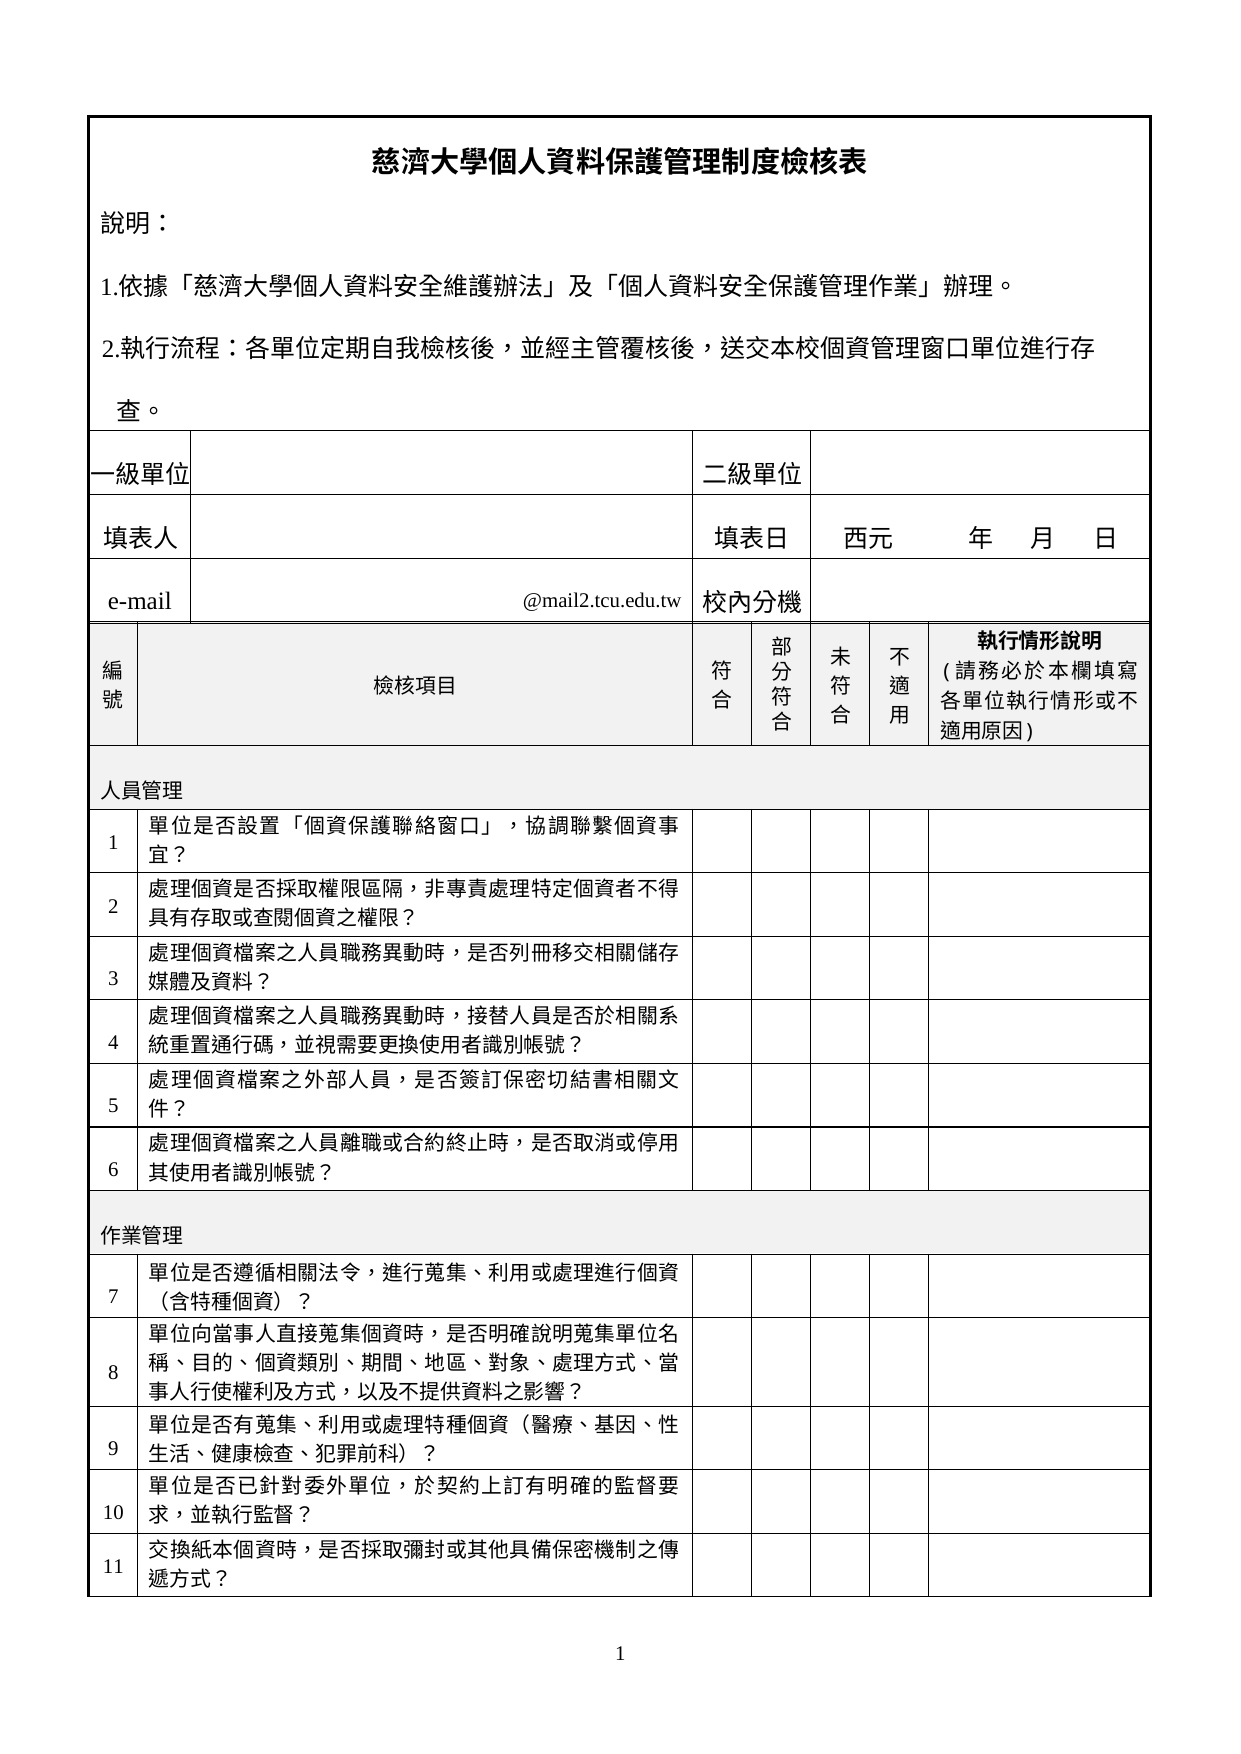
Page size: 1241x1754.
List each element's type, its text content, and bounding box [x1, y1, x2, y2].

table_cell 執行情形說明 (請務必於本欄填寫各單位執行情形或不適用原因) [929, 624, 1149, 745]
table_cell 4 [90, 1000, 137, 1063]
table_cell [929, 1064, 1149, 1126]
table_cell [693, 1128, 751, 1190]
table_cell [693, 1064, 751, 1126]
table_cell 交換紙本個資時，是否採取彌封或其他具備保密機制之傳遞方式？ [138, 1534, 692, 1596]
table_cell [811, 937, 869, 999]
table_cell [693, 810, 751, 872]
table_cell 二級單位 [693, 431, 810, 494]
table_cell [870, 1407, 928, 1469]
table_cell [870, 1255, 928, 1317]
table_cell [752, 810, 810, 872]
table_cell 2 [90, 873, 137, 936]
table_cell [693, 1534, 751, 1596]
table_cell [191, 495, 692, 557]
table_cell [929, 937, 1149, 999]
table_cell 處理個資檔案之人員職務異動時，接替人員是否於相關系統重置通行碼，並視需要更換使用者識別帳號？ [138, 1000, 692, 1063]
table_cell 處理個資檔案之人員離職或合約終止時，是否取消或停用其使用者識別帳號？ [138, 1128, 692, 1190]
table_cell 符合 [693, 624, 751, 745]
table_cell [929, 1318, 1149, 1406]
table_cell [811, 431, 1149, 494]
table_cell [870, 1000, 928, 1063]
table_cell 單位是否已針對委外單位，於契約上訂有明確的監督要求，並執行監督？ [138, 1470, 692, 1533]
table_cell [811, 1407, 869, 1469]
table_cell 單位是否遵循相關法令，進行蒐集、利用或處理進行個資（含特種個資）？ [138, 1255, 692, 1317]
table_cell 10 [90, 1470, 137, 1533]
table_cell [929, 1128, 1149, 1190]
table_cell [929, 873, 1149, 936]
table_cell [870, 1534, 928, 1596]
table_cell [752, 1318, 810, 1406]
table_cell [693, 1470, 751, 1533]
table_cell 單位向當事人直接蒐集個資時，是否明確說明蒐集單位名稱、目的、個資類別、期間、地區、對象、處理方式、當事人行使權利及方式，以及不提供資料之影響？ [138, 1318, 692, 1406]
table_cell [870, 937, 928, 999]
table_cell [929, 810, 1149, 872]
table_cell [811, 1064, 869, 1126]
table_cell [811, 1318, 869, 1406]
table_cell [811, 1000, 869, 1063]
table_cell [929, 1534, 1149, 1596]
table_cell [811, 1255, 869, 1317]
table_cell [752, 1534, 810, 1596]
table_cell [693, 1407, 751, 1469]
table_cell 1 [90, 810, 137, 872]
table_cell [752, 937, 810, 999]
table_cell [693, 873, 751, 936]
table_cell [929, 1255, 1149, 1317]
table_cell [929, 1407, 1149, 1469]
table_cell 一級單位 [90, 431, 190, 494]
table_cell [811, 1128, 869, 1190]
table_cell 西元 年 月 日 [811, 495, 1149, 557]
table_cell [693, 1318, 751, 1406]
table_cell 單位是否設置「個資保護聯絡窗口」，協調聯繫個資事宜？ [138, 810, 692, 872]
table_cell 6 [90, 1128, 137, 1190]
table_cell [811, 1534, 869, 1596]
table_cell [870, 1318, 928, 1406]
table_cell 處理個資檔案之人員職務異動時，是否列冊移交相關儲存媒體及資料？ [138, 937, 692, 999]
table_cell [693, 1000, 751, 1063]
table_cell 3 [90, 937, 137, 999]
table_cell [191, 431, 692, 494]
table_cell [811, 873, 869, 936]
table_cell [811, 559, 1149, 621]
table_cell 5 [90, 1064, 137, 1126]
table_cell 檢核項目 [138, 624, 692, 745]
table_cell [752, 873, 810, 936]
table_cell [693, 1255, 751, 1317]
table_cell [752, 1255, 810, 1317]
table_cell [752, 1064, 810, 1126]
table_cell 作業管理 [90, 1191, 1149, 1253]
table_cell [929, 1470, 1149, 1533]
table_cell 8 [90, 1318, 137, 1406]
table_header 慈濟大學個人資料保護管理制度檢核表 說明： 1.依據「慈濟大學個人資料安全維護辦法」及「個人資料安全保護管理作業」辦理。 2.執行流程：各單位定期自我檢核後，並經主管覆核後，送交本校個資管理窗口單位進行存查。 [90, 118, 1149, 430]
table_cell [870, 1128, 928, 1190]
table_cell 部分符合 [752, 624, 810, 745]
table_cell 處理個資是否採取權限區隔，非專責處理特定個資者不得具有存取或查閱個資之權限？ [138, 873, 692, 936]
table_cell [752, 1128, 810, 1190]
table_cell [752, 1000, 810, 1063]
table_cell 校內分機 [693, 559, 810, 621]
table_cell 填表人 [90, 495, 190, 557]
table_cell @mail2.tcu.edu.tw [191, 559, 692, 621]
table_cell [752, 1470, 810, 1533]
table_cell 不適用 [870, 624, 928, 745]
table_cell [870, 1470, 928, 1533]
table_cell 9 [90, 1407, 137, 1469]
table_cell [693, 937, 751, 999]
table_cell [870, 810, 928, 872]
table_cell [811, 1470, 869, 1533]
table_cell 人員管理 [90, 746, 1149, 809]
table_cell 7 [90, 1255, 137, 1317]
table_cell 11 [90, 1534, 137, 1596]
table_cell [870, 1064, 928, 1126]
table_cell 未符合 [811, 624, 869, 745]
table_cell 單位是否有蒐集、利用或處理特種個資（醫療、基因、性生活、健康檢查、犯罪前科）？ [138, 1407, 692, 1469]
table_cell e-mail [90, 559, 190, 621]
table_cell 處理個資檔案之外部人員，是否簽訂保密切結書相關文件？ [138, 1064, 692, 1126]
table_cell [870, 873, 928, 936]
table_cell [811, 810, 869, 872]
table_cell 填表日 [693, 495, 810, 557]
table_cell [929, 1000, 1149, 1063]
table_cell 編號 [90, 624, 137, 745]
table_cell [752, 1407, 810, 1469]
